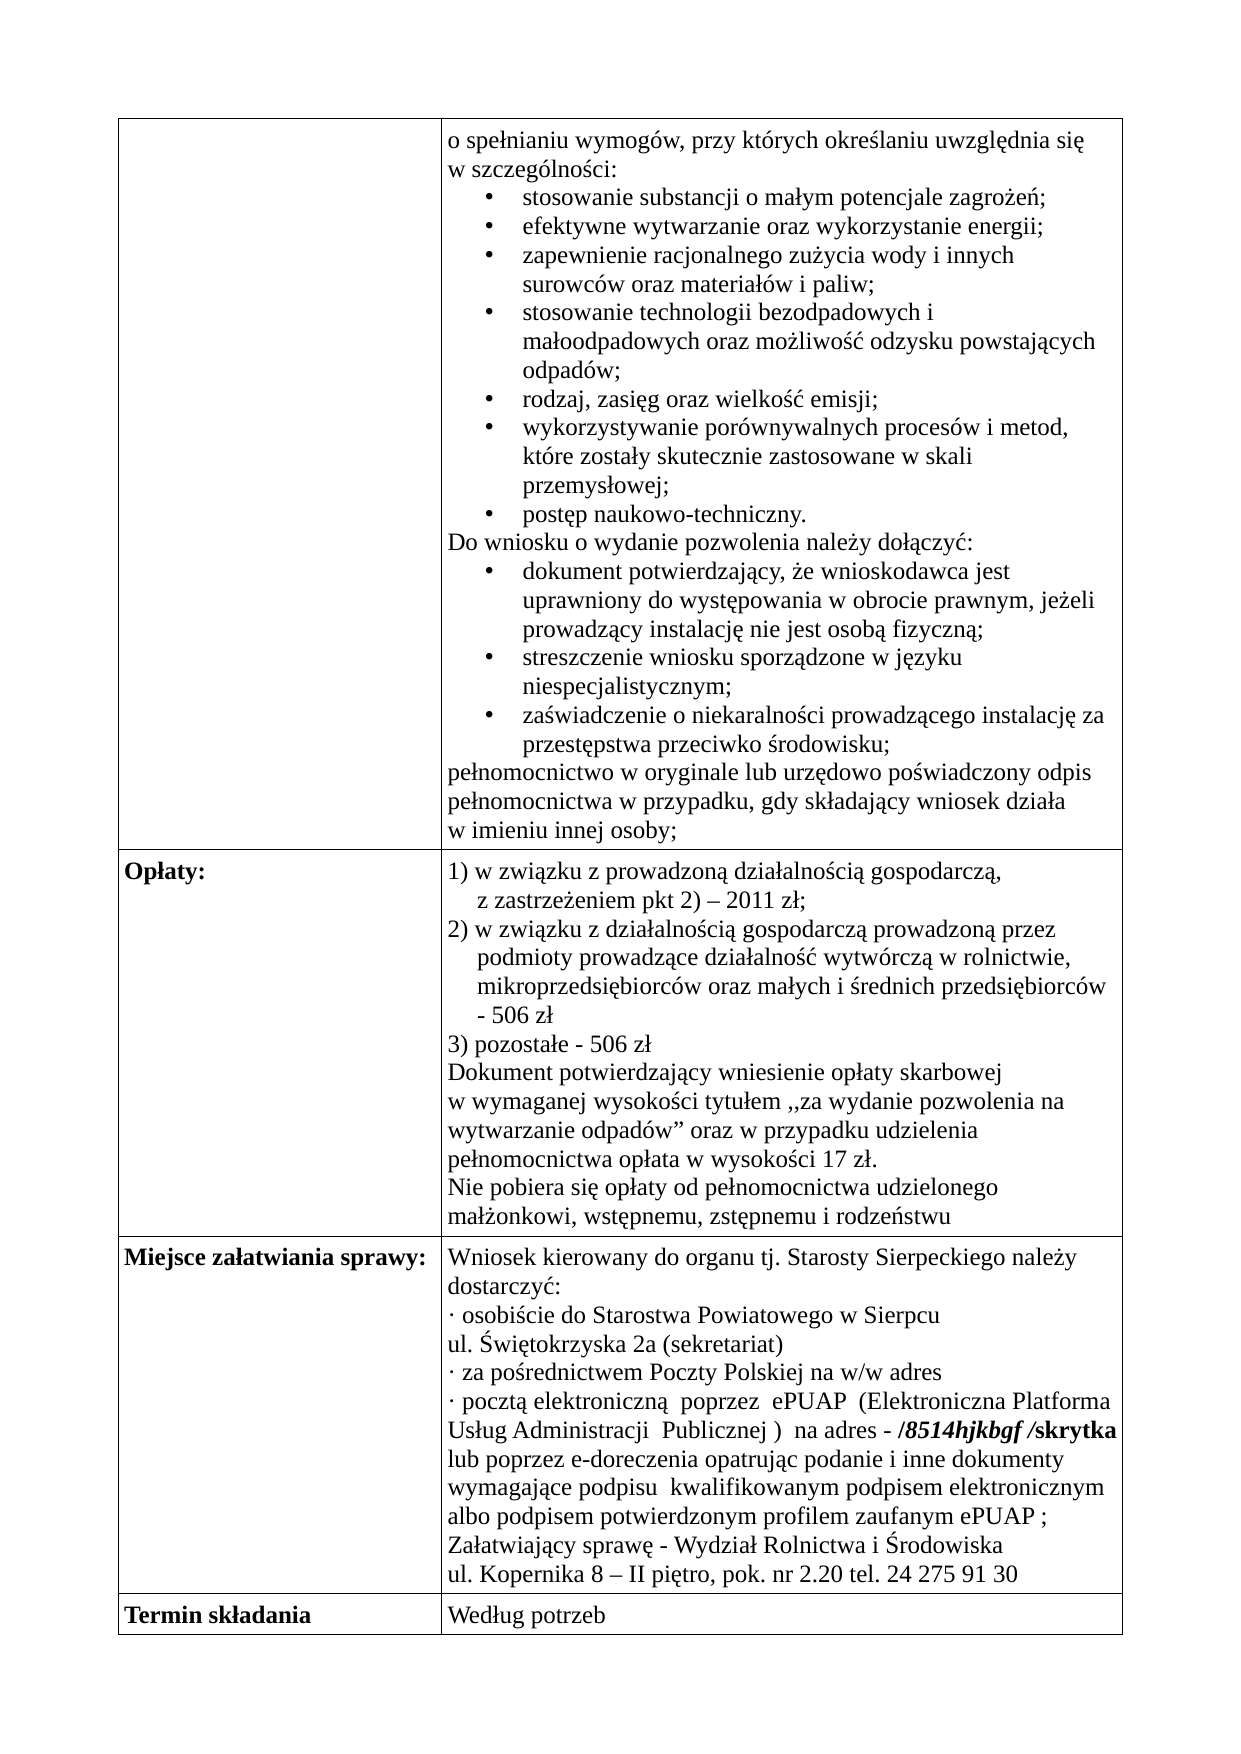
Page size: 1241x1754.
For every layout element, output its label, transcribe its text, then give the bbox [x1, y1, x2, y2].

table_cell Opłaty: [119, 850, 441, 1236]
table_cell o spełnianiu wymogów, przy których określaniu uwzględnia się w szczególności: stosowanie substancji o małym potencjale zagrożeń; efektywne wytwarzanie oraz wykorzystanie energii; zapewnienie racjonalnego zużycia wody i innych surowców oraz materiałów i paliw; stosowanie technologii bezodpadowych i małoodpadowych oraz możliwość odzysku powstających odpadów; rodzaj, zasięg oraz wielkość emisji; wykorzystywanie porównywalnych procesów i metod, które zostały skutecznie zastosowane w skali przemysłowej; postęp naukowo-techniczny. Do wniosku o wydanie pozwolenia należy dołączyć: dokument potwierdzający, że wnioskodawca jest uprawniony do występowania w obrocie prawnym, jeżeli prowadzący instalację nie jest osobą fizyczną; streszczenie wniosku sporządzone w języku niespecjalistycznym; zaświadczenie o niekaralności prowadzącego instalację za przestępstwa przeciwko środowisku; pełnomocnictwo w oryginale lub urzędowo poświadczony odpis pełnomocnictwa w przypadku, gdy składający wniosek działa w imieniu innej osoby; [442, 119, 1122, 849]
table_cell Miejsce załatwiania sprawy: [119, 1237, 441, 1593]
table_cell [119, 119, 441, 849]
table_cell Wniosek kierowany do organu tj. Starosty Sierpeckiego należy dostarczyć: · osobiście do Starostwa Powiatowego w Sierpcu ul. Świętokrzyska 2a (sekretariat) · za pośrednictwem Poczty Polskiej na w/w adres · pocztą elektroniczną poprzez ePUAP (Elektroniczna Platforma Usług Administracji Publicznej ) na adres - /8514hjkbgf /skrytka lub poprzez e-doreczenia opatrując podanie i inne dokumenty wymagające podpisu kwalifikowanym podpisem elektronicznym albo podpisem potwierdzonym profilem zaufanym ePUAP ; Załatwiający sprawę - Wydział Rolnictwa i Środowiska ul. Kopernika 8 – II piętro, pok. nr 2.20 tel. 24 275 91 30 [442, 1237, 1122, 1593]
table_cell 1) w związku z prowadzoną działalnością gospodarczą, z zastrzeżeniem pkt 2) – 2011 zł; 2) w związku z działalnością gospodarczą prowadzoną przez podmioty prowadzące działalność wytwórczą w rolnictwie, mikroprzedsiębiorców oraz małych i średnich przedsiębiorców - 506 zł 3) pozostałe - 506 zł Dokument potwierdzający wniesienie opłaty skarbowej w wymaganej wysokości tytułem ,,za wydanie pozwolenia na wytwarzanie odpadów” oraz w przypadku udzielenia pełnomocnictwa opłata w wysokości 17 zł. Nie pobiera się opłaty od pełnomocnictwa udzielonego małżonkowi, wstępnemu, zstępnemu i rodzeństwu [442, 850, 1122, 1236]
table_cell Według potrzeb [442, 1594, 1122, 1634]
table_cell Termin składania [119, 1594, 441, 1634]
